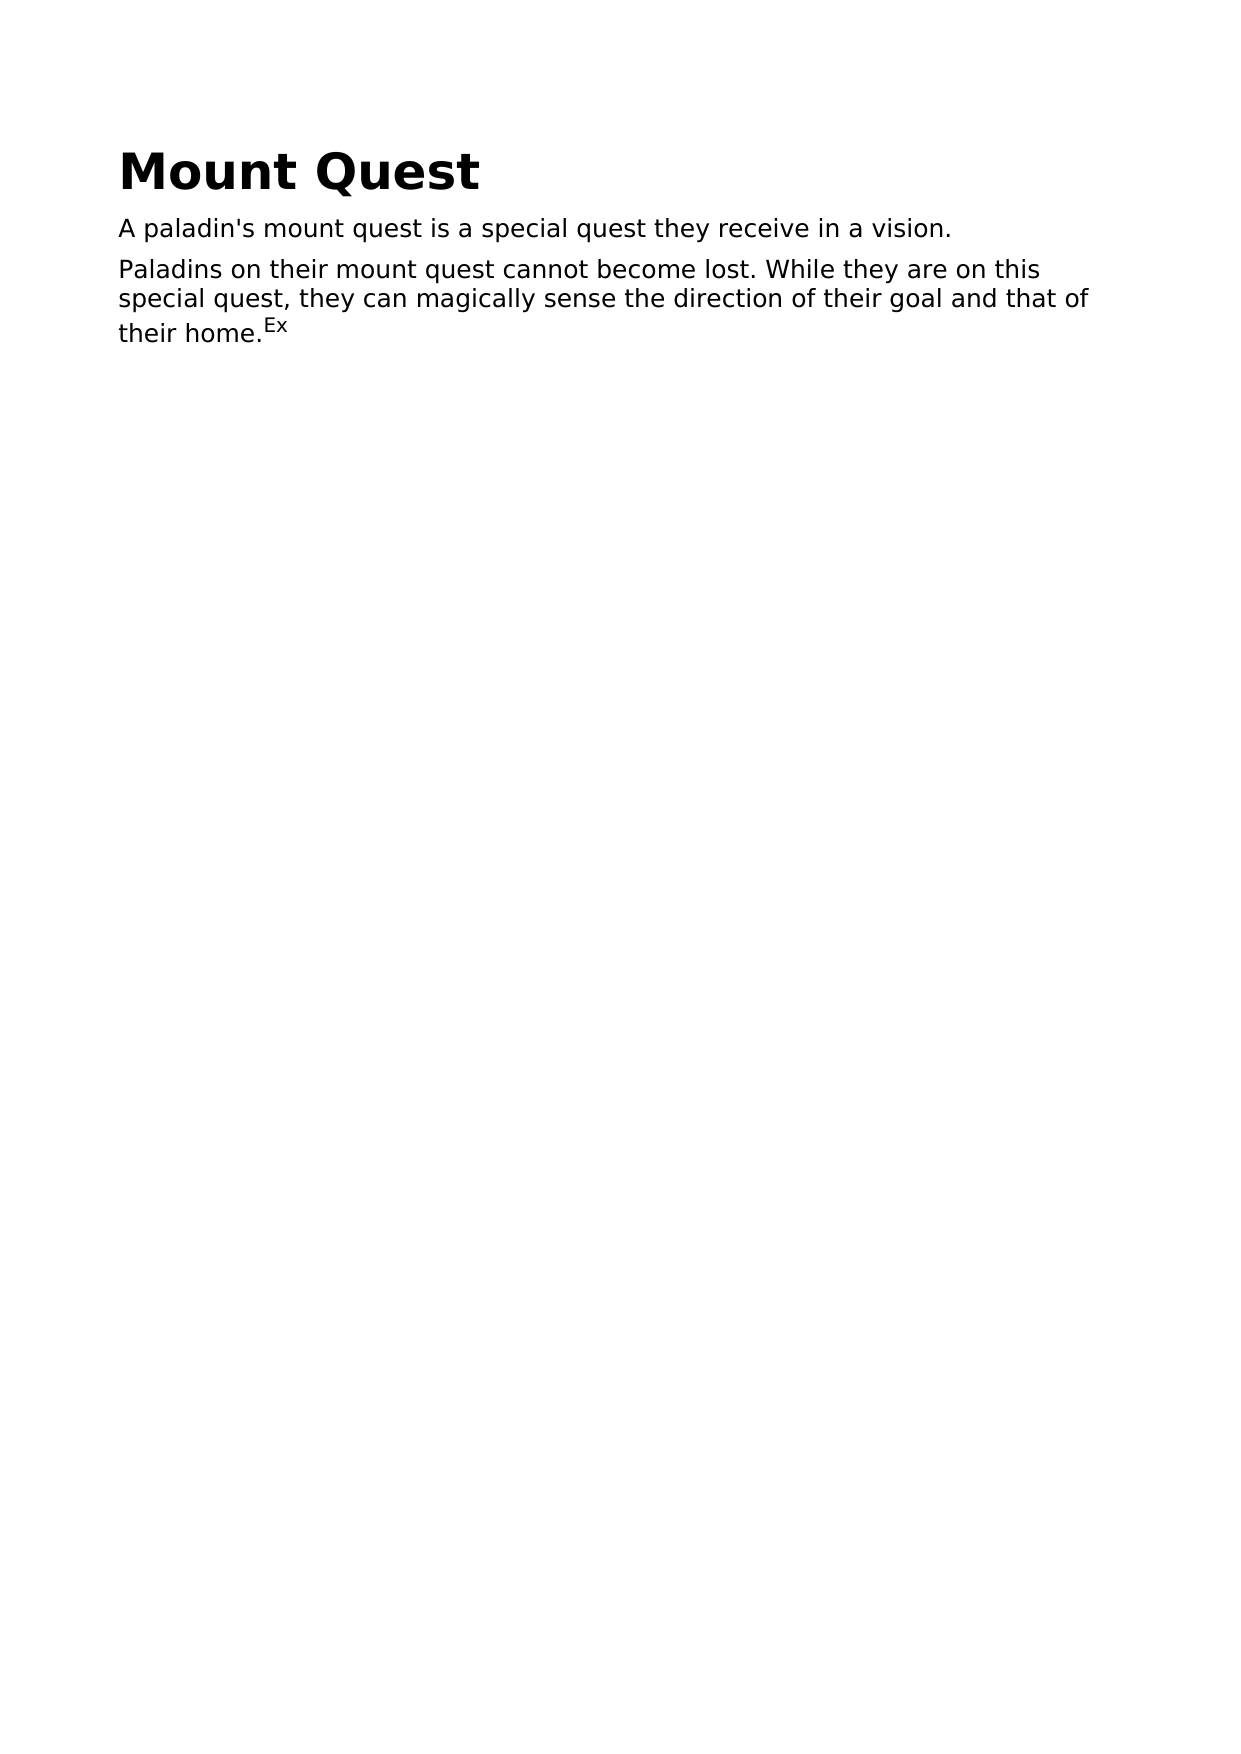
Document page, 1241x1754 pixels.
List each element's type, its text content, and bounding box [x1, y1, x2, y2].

subtitle Mount Quest [118, 143, 1122, 201]
text A paladin's mount quest is a special quest they receive in a vision. [118, 214, 1122, 243]
text Paladins on their mount quest cannot become lost. While they are on this special quest, they can magically sense the direction of their goal and that of their home.Ex [118, 256, 1122, 348]
